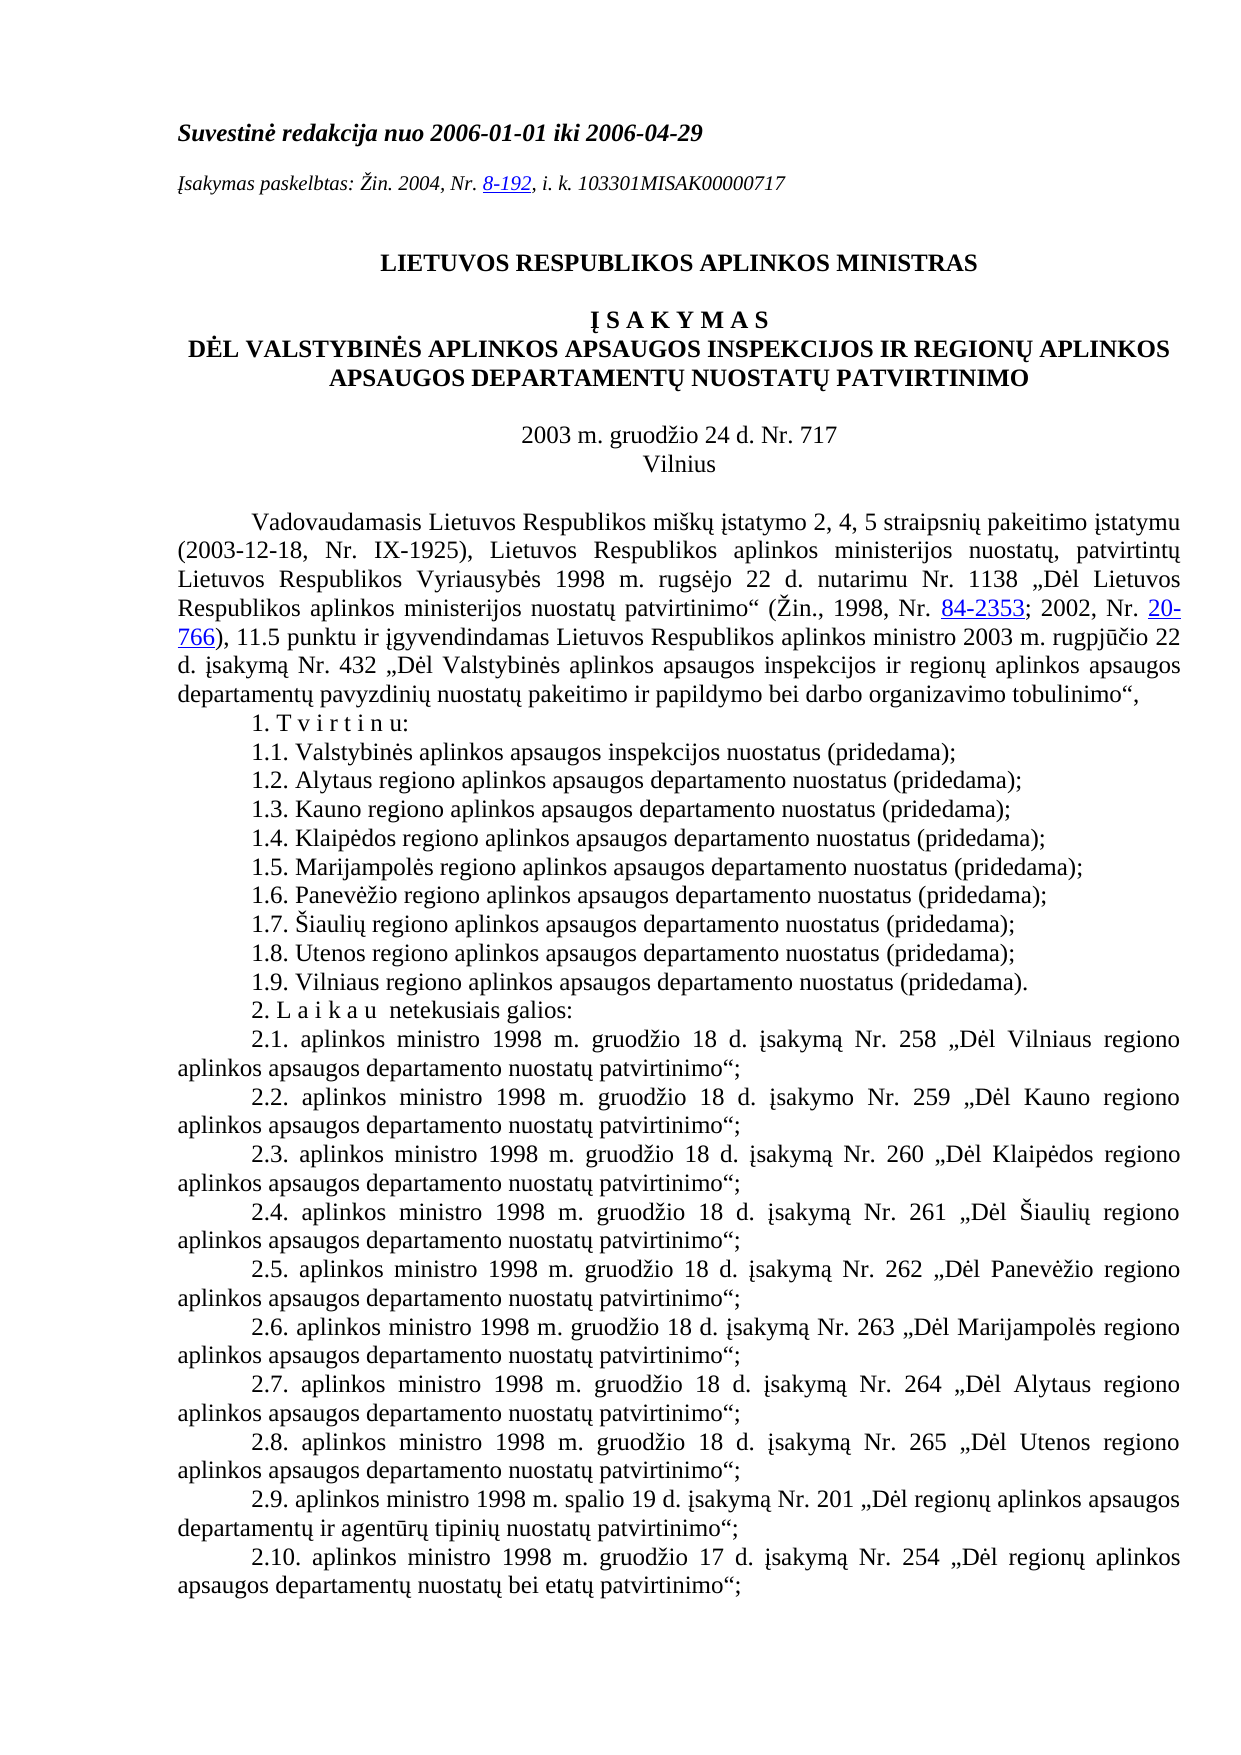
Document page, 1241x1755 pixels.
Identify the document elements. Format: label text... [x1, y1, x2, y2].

text 2.5. aplinkos ministro 1998 m. gruodžio 18 d. įsakymą Nr. 262 „Dėl Panevėžio regiono aplinkos apsaugos departamento nuostatų patvirtinimo“; [177, 1254, 1181, 1312]
text 2.8. aplinkos ministro 1998 m. gruodžio 18 d. įsakymą Nr. 265 „Dėl Utenos regiono aplinkos apsaugos departamento nuostatų patvirtinimo“; [177, 1427, 1181, 1484]
text 1.5. Marijampolės regiono aplinkos apsaugos departamento nuostatus (pridedama); [177, 852, 1181, 880]
text 2. Laikau netekusiais galios: [177, 995, 1181, 1024]
text 1.1. Valstybinės aplinkos apsaugos inspekcijos nuostatus (pridedama); [177, 737, 1181, 765]
text 1. Tvirtinu: [177, 708, 1181, 737]
text Į S A K Y M A S [177, 305, 1181, 334]
text 2.3. aplinkos ministro 1998 m. gruodžio 18 d. įsakymą Nr. 260 „Dėl Klaipėdos regiono aplinkos apsaugos departamento nuostatų patvirtinimo“; [177, 1139, 1181, 1197]
text 1.8. Utenos regiono aplinkos apsaugos departamento nuostatus (pridedama); [177, 938, 1181, 967]
text 1.2. Alytaus regiono aplinkos apsaugos departamento nuostatus (pridedama); [177, 765, 1181, 794]
text Vilnius [177, 449, 1181, 478]
text LIETUVOS RESPUBLIKOS APLINKOS MINISTRAS [177, 248, 1181, 277]
text 1.9. Vilniaus regiono aplinkos apsaugos departamento nuostatus (pridedama). [177, 967, 1181, 995]
text 2.9. aplinkos ministro 1998 m. spalio 19 d. įsakymą Nr. 201 „Dėl regionų aplinkos apsaugos departamentų ir agentūrų tipinių nuostatų patvirtinimo“; [177, 1484, 1181, 1542]
text 1.7. Šiaulių regiono aplinkos apsaugos departamento nuostatus (pridedama); [177, 909, 1181, 938]
text 2.1. aplinkos ministro 1998 m. gruodžio 18 d. įsakymą Nr. 258 „Dėl Vilniaus regiono aplinkos apsaugos departamento nuostatų patvirtinimo“; [177, 1024, 1181, 1082]
text 2.10. aplinkos ministro 1998 m. gruodžio 17 d. įsakymą Nr. 254 „Dėl regionų aplinkos apsaugos departamentų nuostatų bei etatų patvirtinimo“; [177, 1542, 1181, 1599]
text Vadovaudamasis Lietuvos Respublikos miškų įstatymo 2, 4, 5 straipsnių pakeitimo įstatymu (2003-12-18, Nr. IX-1925), Lietuvos Respublikos aplinkos ministerijos nuostatų, patvirtintų Lietuvos Respublikos Vyriausybės 1998 m. rugsėjo 22 d. nutarimu Nr. 1138 „Dėl Lietuvos Respublikos aplinkos ministerijos nuostatų patvirtinimo“ (Žin., 1998, Nr. 84-2353; 2002, Nr. 20-766), 11.5 punktu ir įgyvendindamas Lietuvos Respublikos aplinkos ministro 2003 m. rugpjūčio 22 d. įsakymą Nr. 432 „Dėl Valstybinės aplinkos apsaugos inspekcijos ir regionų aplinkos apsaugos departamentų pavyzdinių nuostatų pakeitimo ir papildymo bei darbo organizavimo tobulinimo“, [177, 507, 1181, 708]
text 1.6. Panevėžio regiono aplinkos apsaugos departamento nuostatus (pridedama); [177, 880, 1181, 909]
text DĖL VALSTYBINĖS APLINKOS APSAUGOS INSPEKCIJOS IR REGIONŲ APLINKOS APSAUGOS DEPARTAMENTŲ NUOSTATŲ PATVIRTINIMO [177, 334, 1181, 392]
text 2.4. aplinkos ministro 1998 m. gruodžio 18 d. įsakymą Nr. 261 „Dėl Šiaulių regiono aplinkos apsaugos departamento nuostatų patvirtinimo“; [177, 1197, 1181, 1254]
text Suvestinė redakcija nuo 2006-01-01 iki 2006-04-29 [177, 118, 1181, 147]
text Įsakymas paskelbtas: Žin. 2004, Nr. 8-192, i. k. 103301MISAK00000717 [177, 171, 1181, 195]
text 1.4. Klaipėdos regiono aplinkos apsaugos departamento nuostatus (pridedama); [177, 823, 1181, 852]
text 2.6. aplinkos ministro 1998 m. gruodžio 18 d. įsakymą Nr. 263 „Dėl Marijampolės regiono aplinkos apsaugos departamento nuostatų patvirtinimo“; [177, 1312, 1181, 1369]
text 2003 m. gruodžio 24 d. Nr. 717 [177, 420, 1181, 449]
text 2.7. aplinkos ministro 1998 m. gruodžio 18 d. įsakymą Nr. 264 „Dėl Alytaus regiono aplinkos apsaugos departamento nuostatų patvirtinimo“; [177, 1369, 1181, 1427]
text 1.3. Kauno regiono aplinkos apsaugos departamento nuostatus (pridedama); [177, 794, 1181, 823]
text 2.2. aplinkos ministro 1998 m. gruodžio 18 d. įsakymo Nr. 259 „Dėl Kauno regiono aplinkos apsaugos departamento nuostatų patvirtinimo“; [177, 1082, 1181, 1139]
